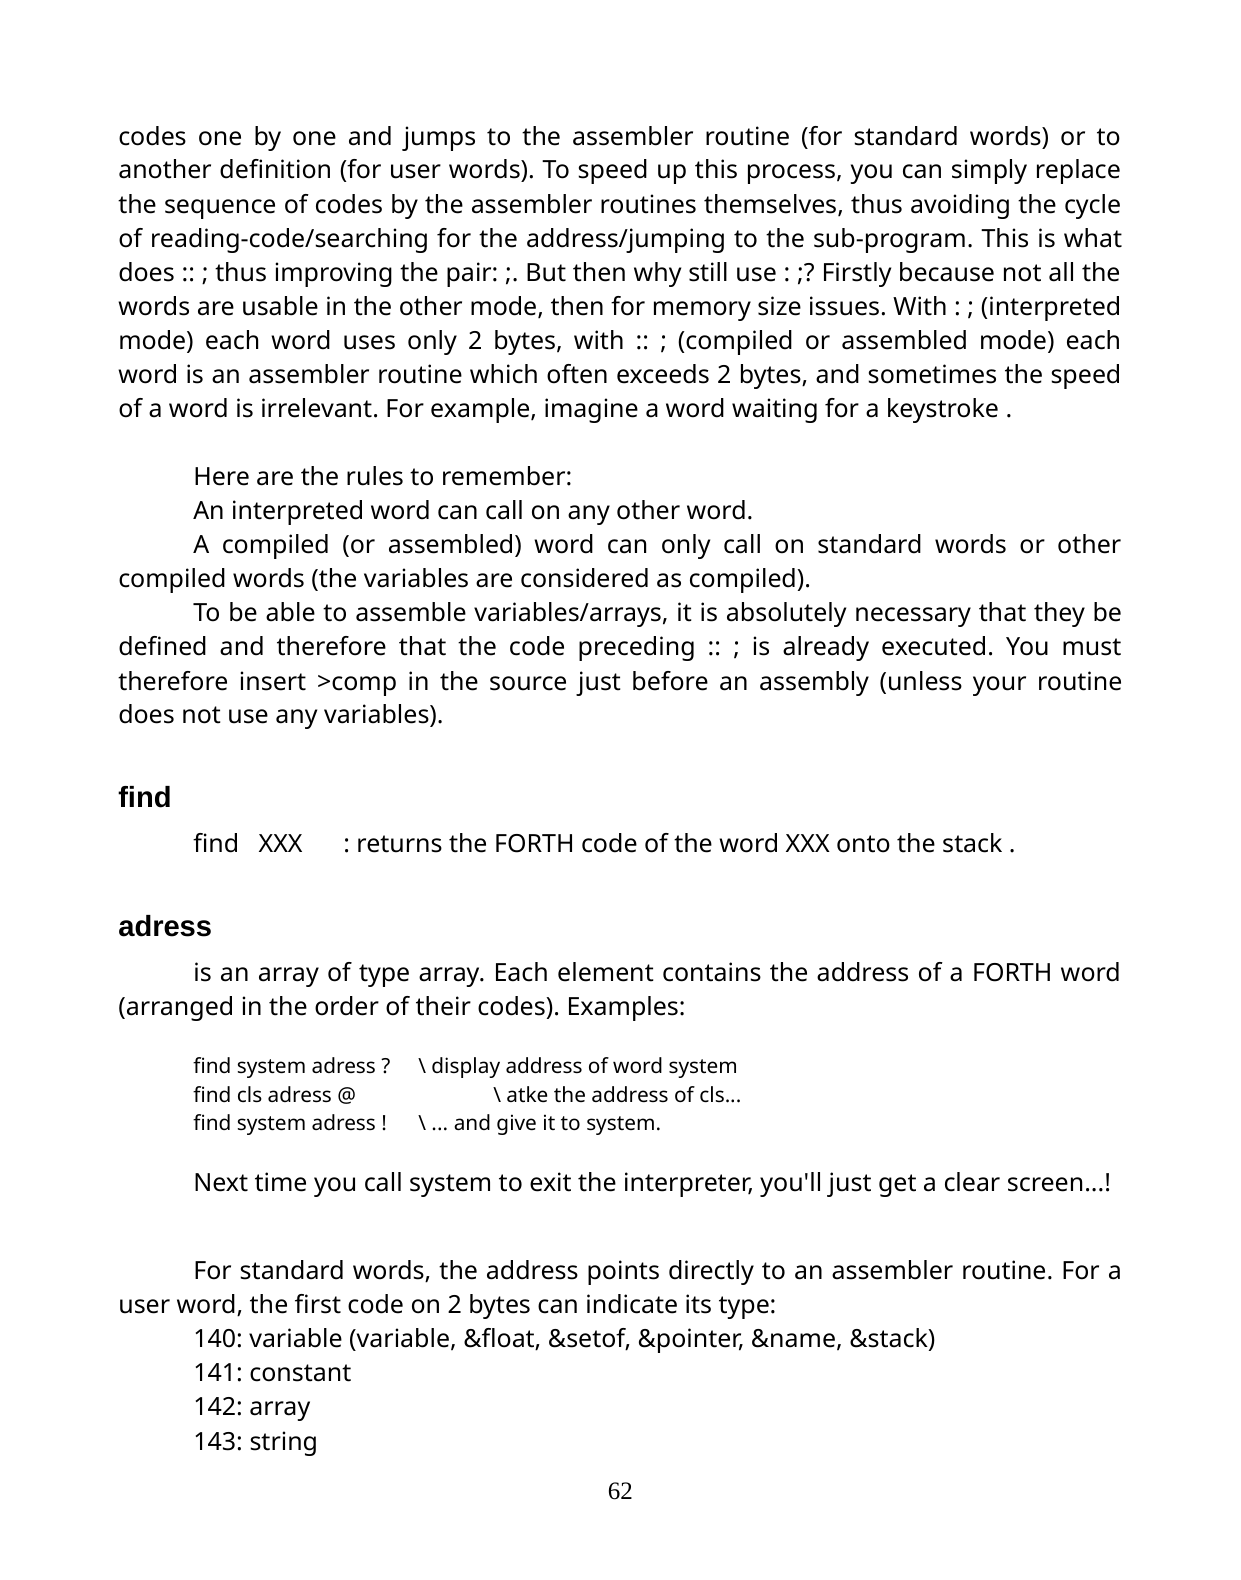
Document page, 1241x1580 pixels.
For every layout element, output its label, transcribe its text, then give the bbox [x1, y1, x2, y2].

text A compiled (or assembled) word can only call on standard words or other compiled words (the variables are considered as compiled). [118, 527, 1123, 595]
text 140: variable (variable, &float, &setof, &pointer, &name, &stack) [118, 1321, 1123, 1355]
text find XXX : returns the FORTH code of the word XXX onto the stack . [118, 826, 1123, 860]
text 142: array [118, 1389, 1123, 1423]
text An interpreted word can call on any other word. [118, 493, 1123, 527]
text find cls adress @ \ atke the address of cls... [118, 1080, 1122, 1108]
text 143: string [118, 1423, 1123, 1457]
text codes one by one and jumps to the assembler routine (for standard words) or to another definition (for user words). To speed up this process, you can simply replace the sequence of codes by the assembler routines themselves, thus avoiding the cycle of reading-code/searching for the address/jumping to the sub-program. This is what does :: ; thus improving the pair: ;. But then why still use : ;? Firstly because not all the words are usable in the other mode, then for memory size issues. With : ; (interpreted mode) each word uses only 2 bytes, with :: ; (compiled or assembled mode) each word is an assembler routine which often exceeds 2 bytes, and sometimes the speed of a word is irrelevant. For example, imagine a word waiting for a keystroke . [118, 118, 1123, 425]
text To be able to assemble variables/arrays, it is absolutely necessary that they be defined and therefore that the code preceding :: ; is already executed. You must therefore insert >comp in the source just before an assembly (unless your routine does not use any variables). [118, 595, 1123, 731]
text Here are the rules to remember: [118, 459, 1123, 493]
subtitle adress [118, 909, 1122, 942]
text For standard words, the address points directly to an assembler routine. For a user word, the first code on 2 bytes can indicate its type: [118, 1253, 1123, 1321]
text find system adress ? \ display address of word system [118, 1051, 1122, 1080]
text find system adress ! \ ... and give it to system. [118, 1108, 1122, 1137]
text is an array of type array. Each element contains the address of a FORTH word (arranged in the order of their codes). Examples: [118, 955, 1123, 1023]
text Next time you call system to exit the interpreter, you'll just get a clear screen...! [118, 1165, 1123, 1199]
subtitle find [118, 780, 1122, 813]
text 141: constant [118, 1355, 1123, 1389]
